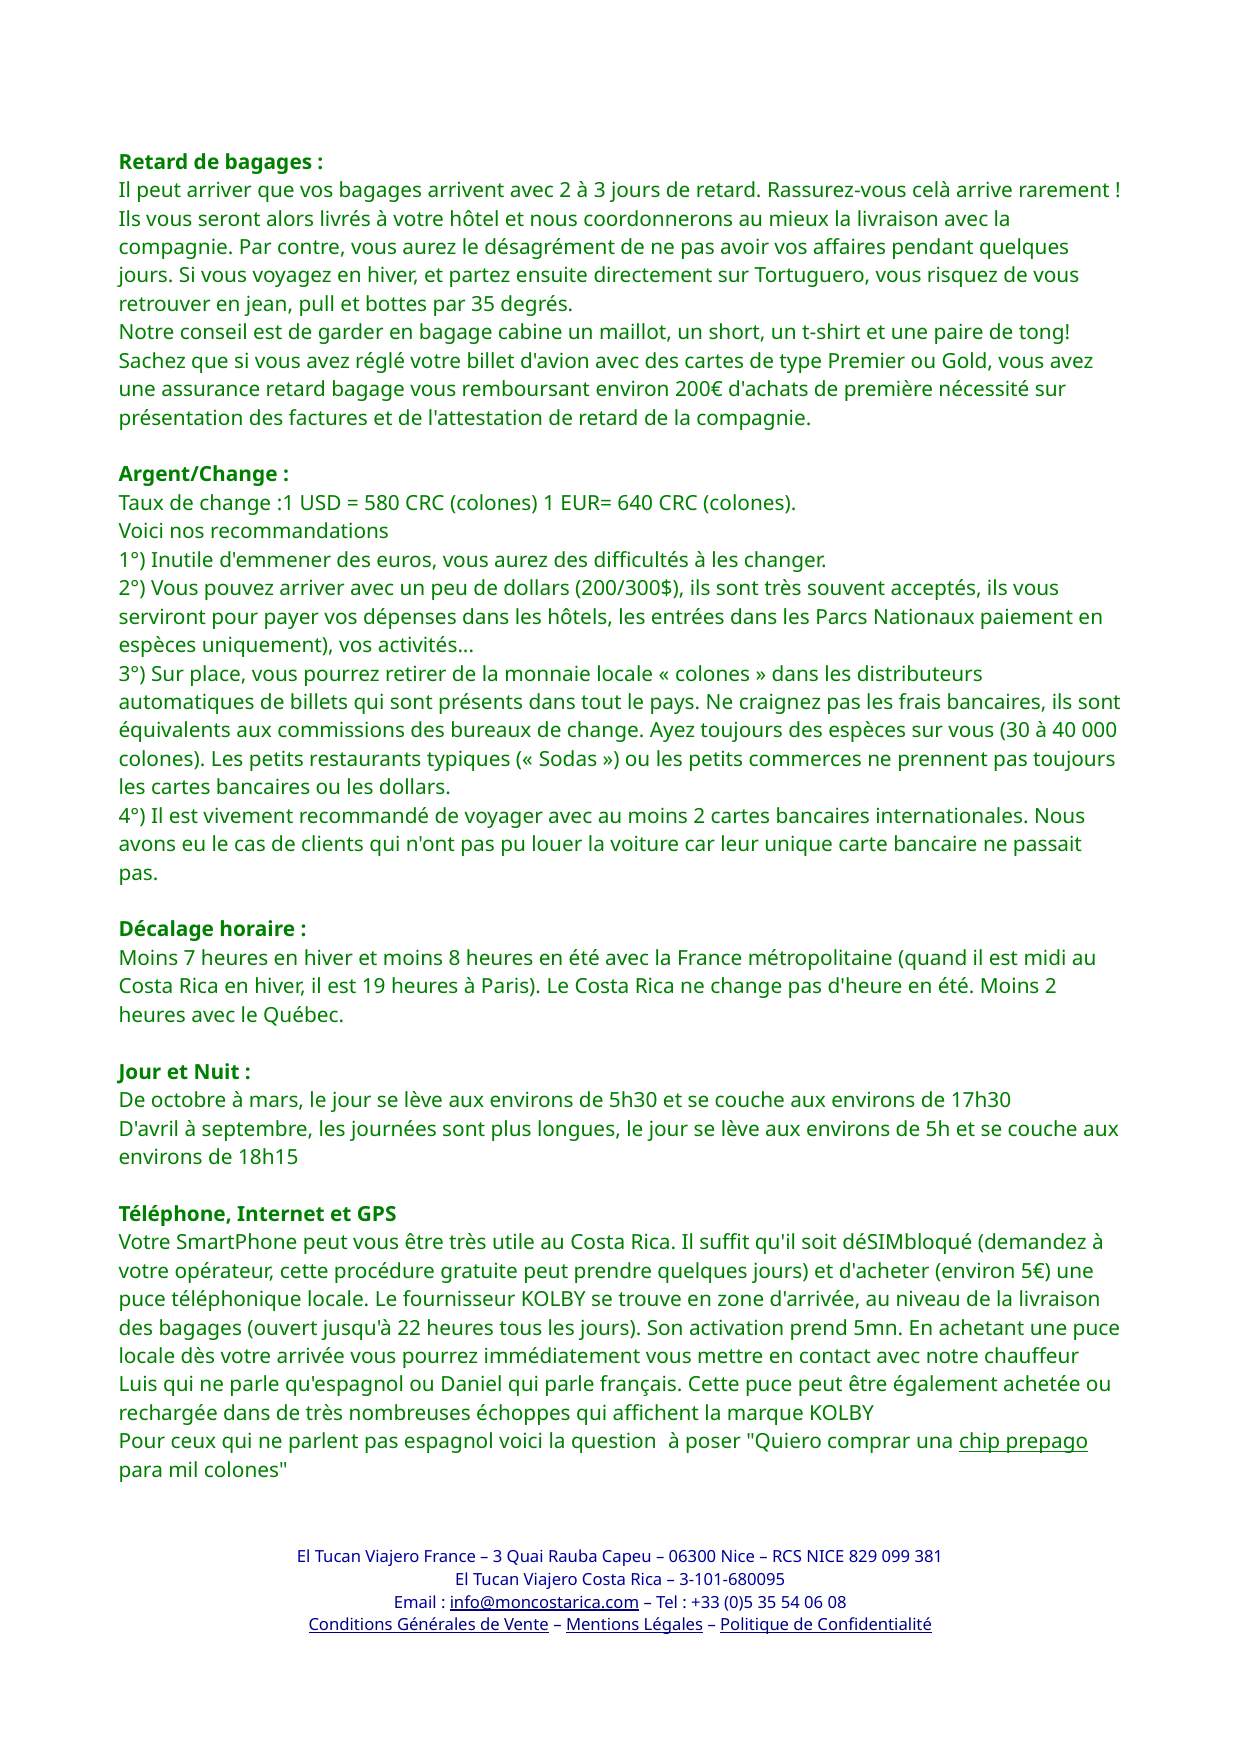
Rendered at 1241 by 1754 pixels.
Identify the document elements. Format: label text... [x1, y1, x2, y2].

text Décalage horaire : [118, 914, 1122, 943]
text 3°) Sur place, vous pourrez retirer de la monnaie locale « colones » dans les distributeurs automatiques de billets qui sont présents dans tout le pays. Ne craignez pas les frais bancaires, ils sont équivalents aux commissions des bureaux de change. Ayez toujours des espèces sur vous (30 à 40 000 colones). Les petits restaurants typiques (« Sodas ») ou les petits commerces ne prennent pas toujours les cartes bancaires ou les dollars. [118, 659, 1122, 801]
text Votre SmartPhone peut vous être très utile au Costa Rica. Il suffit qu'il soit déSIMbloqué (demandez à votre opérateur, cette procédure gratuite peut prendre quelques jours) et d'acheter (environ 5€) une puce téléphonique locale. Le fournisseur KOLBY se trouve en zone d'arrivée, au niveau de la livraison des bagages (ouvert jusqu'à 22 heures tous les jours). Son activation prend 5mn. En achetant une puce locale dès votre arrivée vous pourrez immédiatement vous mettre en contact avec notre chauffeur Luis qui ne parle qu'espagnol ou Daniel qui parle français. Cette puce peut être également achetée ou rechargée dans de très nombreuses échoppes qui affichent la marque KOLBY [118, 1227, 1122, 1426]
text Téléphone, Internet et GPS [118, 1171, 1122, 1227]
text 4°) Il est vivement recommandé de voyager avec au moins 2 cartes bancaires internationales. Nous avons eu le cas de clients qui n'ont pas pu louer la voiture car leur unique carte bancaire ne passait pas. [118, 801, 1122, 886]
text Jour et Nuit : De octobre à mars, le jour se lève aux environs de 5h30 et se couche aux environs de 17h30 D'avril à septembre, les journées sont plus longues, le jour se lève aux environs de 5h et se couche aux environs de 18h15 [118, 1057, 1122, 1171]
text Retard de bagages : [118, 147, 1122, 175]
text Pour ceux qui ne parlent pas espagnol voici la question à poser "Quiero comprar una chip prepago para mil colones" [118, 1426, 1122, 1483]
text Il peut arriver que vos bagages arrivent avec 2 à 3 jours de retard. Rassurez-vous celà arrive rarement ! Ils vous seront alors livrés à votre hôtel et nous coordonnerons au mieux la livraison avec la compagnie. Par contre, vous aurez le désagrément de ne pas avoir vos affaires pendant quelques jours. Si vous voyagez en hiver, et partez ensuite directement sur Tortuguero, vous risquez de vous retrouver en jean, pull et bottes par 35 degrés. Notre conseil est de garder en bagage cabine un maillot, un short, un t-shirt et une paire de tong! Sachez que si vous avez réglé votre billet d'avion avec des cartes de type Premier ou Gold, vous avez une assurance retard bagage vous remboursant environ 200€ d'achats de première nécessité sur présentation des factures et de l'attestation de retard de la compagnie. [118, 175, 1122, 431]
text Moins 7 heures en hiver et moins 8 heures en été avec la France métropolitaine (quand il est midi au Costa Rica en hiver, il est 19 heures à Paris). Le Costa Rica ne change pas d'heure en été. Moins 2 heures avec le Québec. [118, 943, 1122, 1057]
text Taux de change :1 USD = 580 CRC (colones) 1 EUR= 640 CRC (colones). [118, 488, 1122, 516]
text Argent/Change : [118, 459, 1122, 488]
text Voici nos recommandations [118, 516, 1122, 545]
text 2°) Vous pouvez arriver avec un peu de dollars (200/300$), ils sont très souvent acceptés, ils vous serviront pour payer vos dépenses dans les hôtels, les entrées dans les Parcs Nationaux paiement en espèces uniquement), vos activités... [118, 573, 1122, 659]
text 1°) Inutile d'emmener des euros, vous aurez des difficultés à les changer. [118, 545, 1122, 573]
